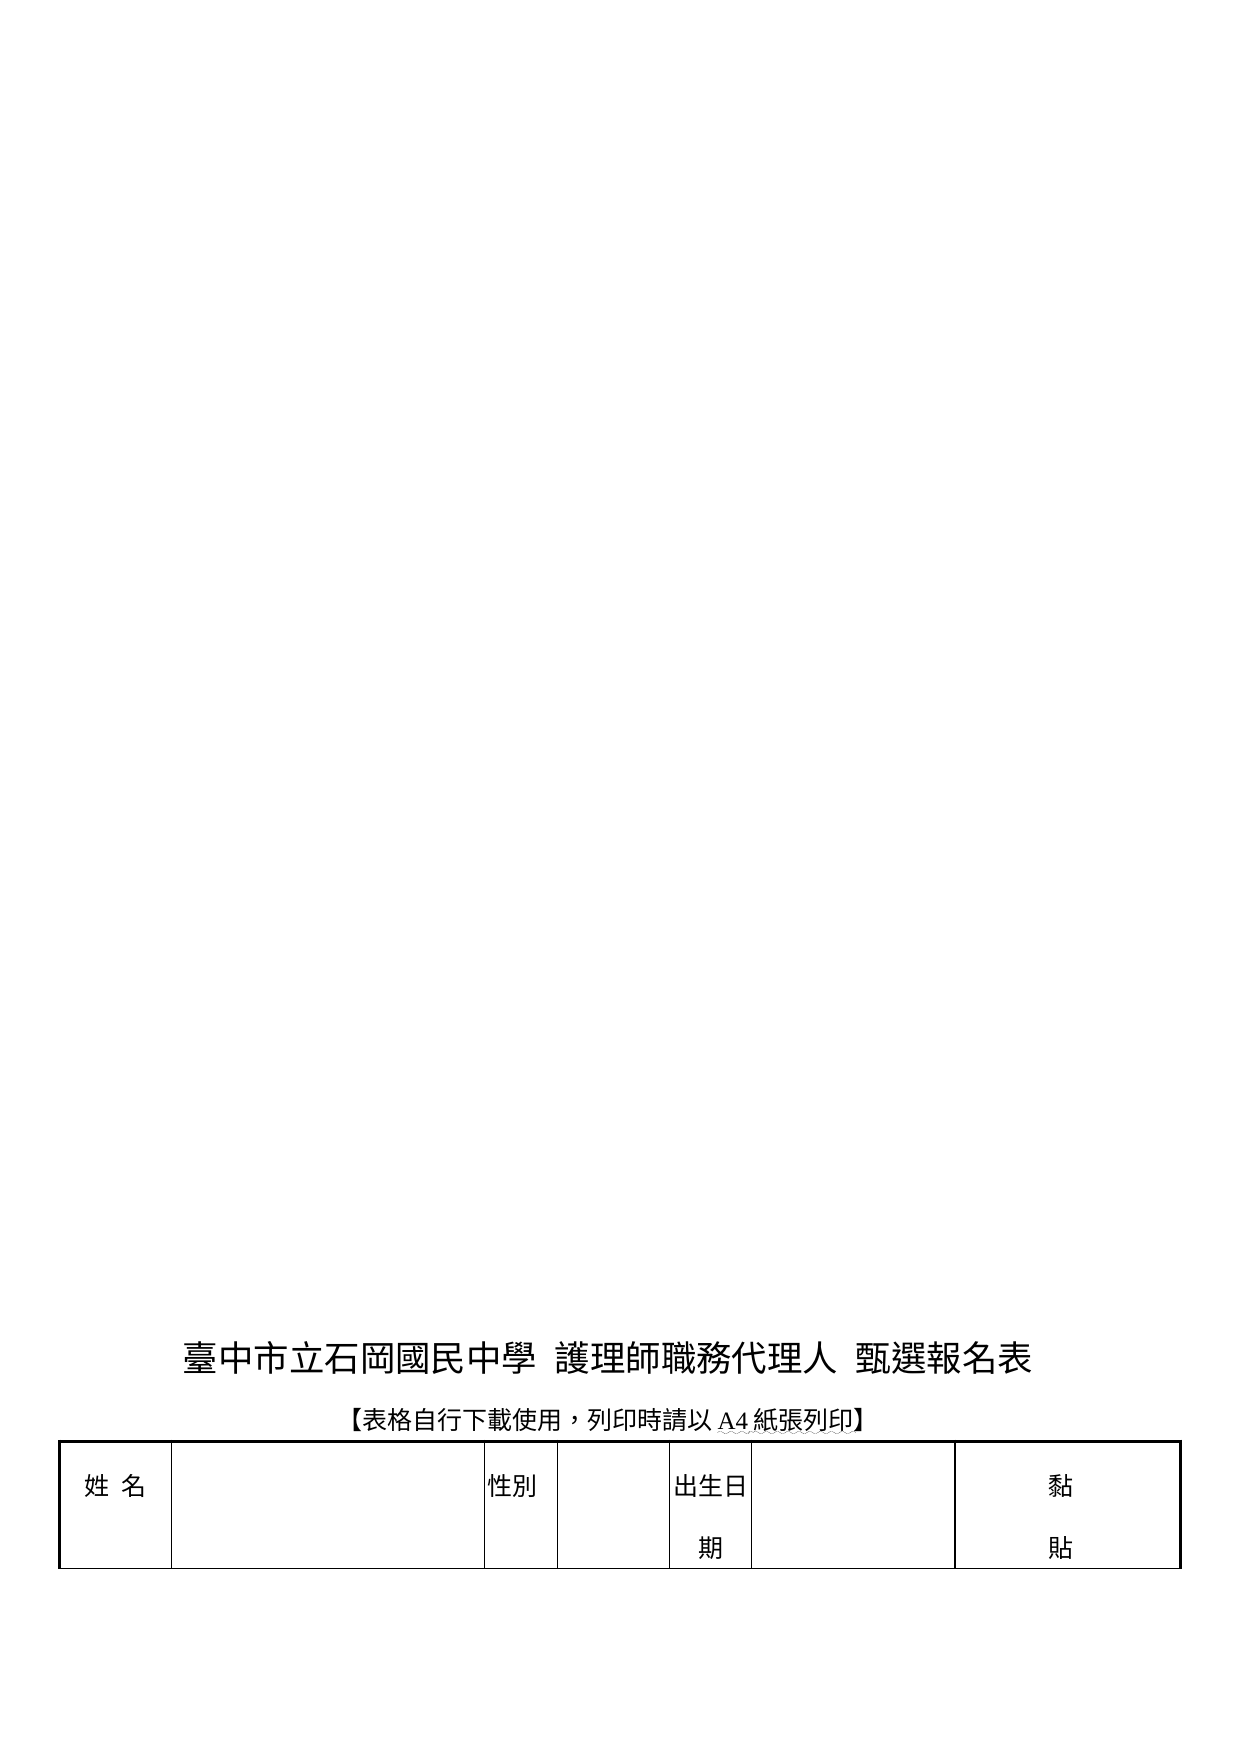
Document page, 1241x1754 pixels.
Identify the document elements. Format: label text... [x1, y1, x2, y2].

table_header 姓 名 [61, 1443, 171, 1568]
text 臺中市立石岡國民中學 護理師職務代理人 甄選報名表 [93, 1314, 1122, 1377]
table_header [752, 1443, 954, 1568]
text 【表格自行下載使用，列印時請以A4紙張列印】 [93, 1377, 1122, 1439]
table_header 黏 貼 [956, 1443, 1179, 1568]
table_header [558, 1443, 669, 1568]
table_header [172, 1443, 484, 1568]
table_header 性別 [485, 1443, 557, 1568]
table_header 出生日期 [670, 1443, 751, 1568]
